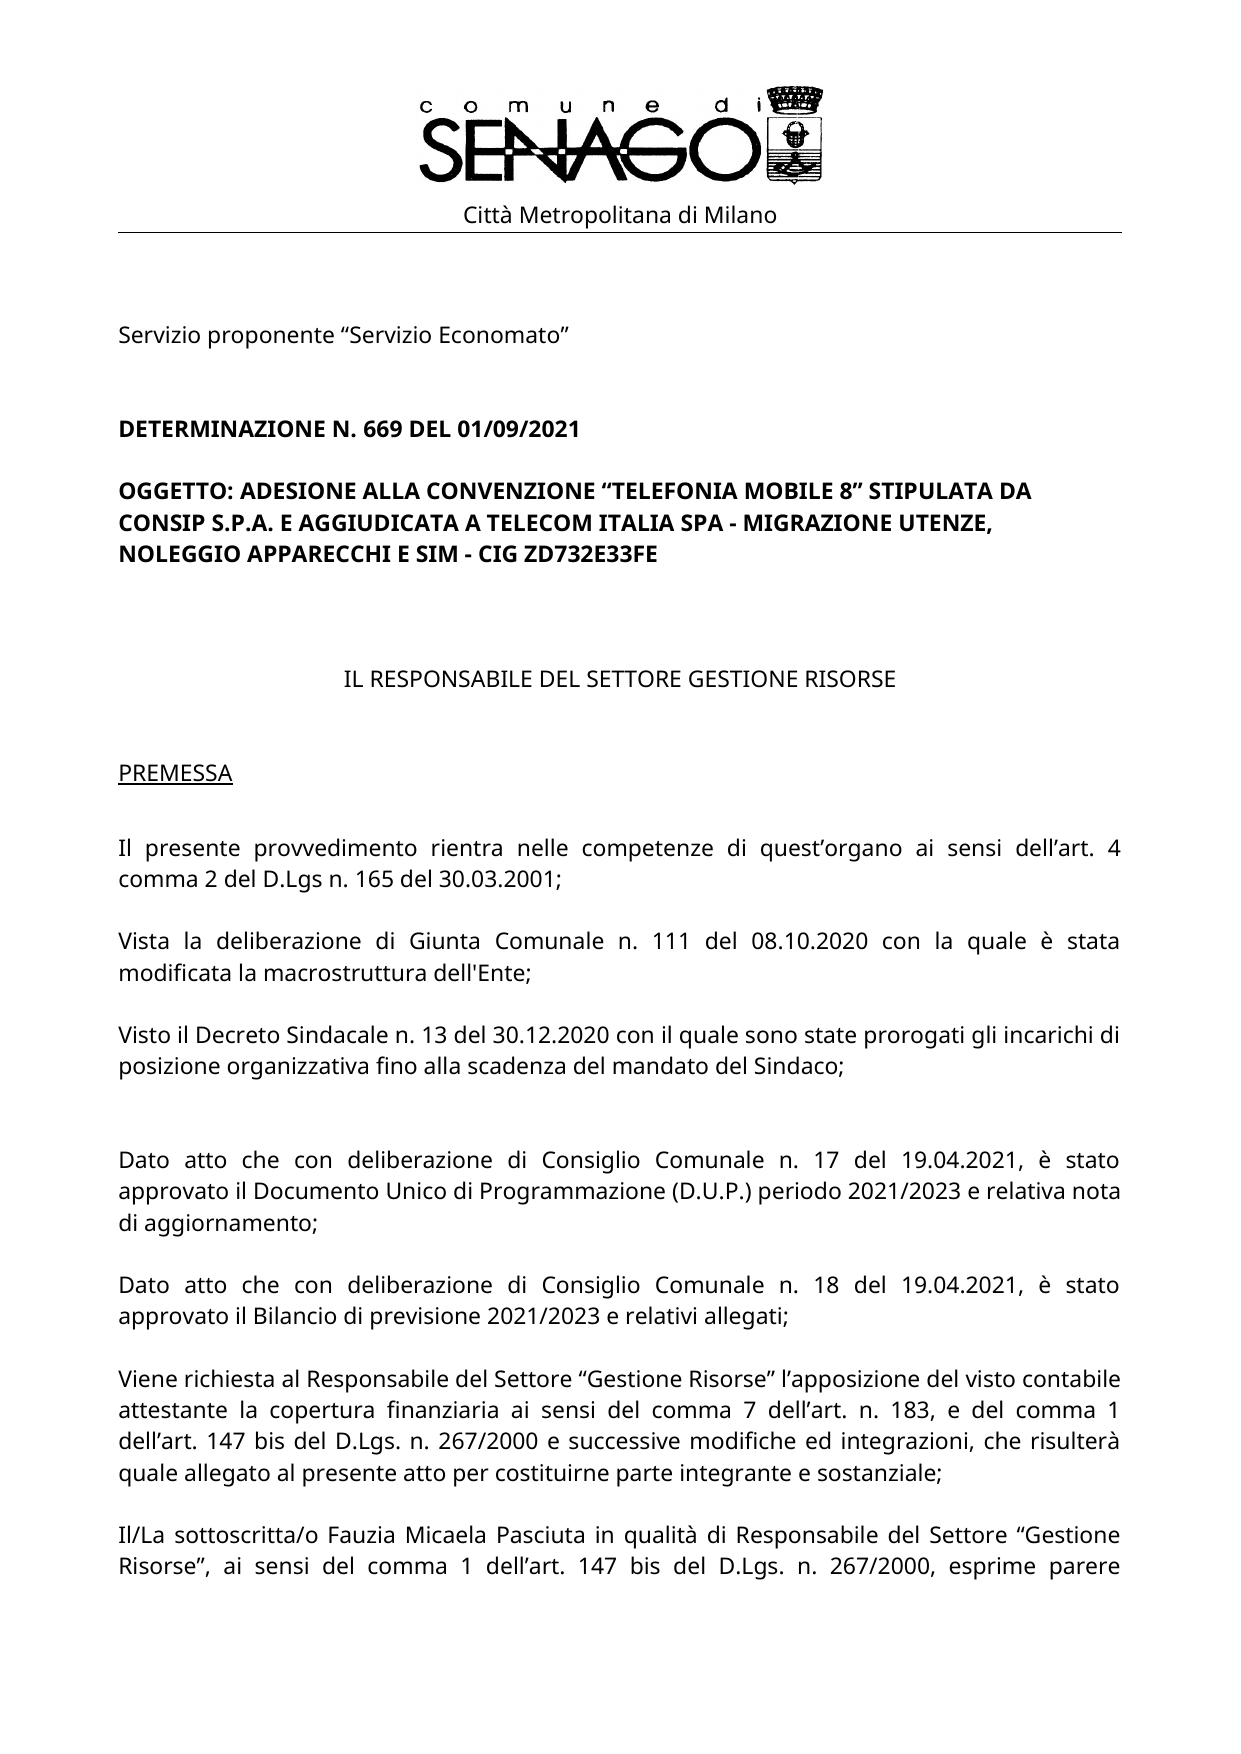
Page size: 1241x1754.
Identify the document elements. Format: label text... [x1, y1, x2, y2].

text DETERMINAZIONE N. 669 DEL 01/09/2021 [118, 413, 1122, 444]
text Visto il Decreto Sindacale n. 13 del 30.12.2020 con il quale sono state prorogati gli incarichi di posizione organizzativa fino alla scadenza del mandato del Sindaco; [118, 1019, 1122, 1081]
text Vista la deliberazione di Giunta Comunale n. 111 del 08.10.2020 con la quale è stata modificata la macrostruttura dell'Ente; [118, 925, 1122, 988]
picture [411, 84, 830, 190]
text Il presente provvedimento rientra nelle competenze di quest’organo ai sensi dell’art. 4 comma 2 del D.Lgs n. 165 del 30.03.2001; [118, 831, 1122, 894]
text OGGETTO: ADESIONE ALLA CONVENZIONE “TELEFONIA MOBILE 8” STIPULATA DA CONSIP S.P.A. E AGGIUDICATA A TELECOM ITALIA SPA - MIGRAZIONE UTENZE, NOLEGGIO APPARECCHI E SIM - CIG ZD732E33FE [118, 475, 1122, 569]
text Viene richiesta al Responsabile del Settore “Gestione Risorse” l’apposizione del visto contabile attestante la copertura finanziaria ai sensi del comma 7 dell’art. n. 183, e del comma 1 dell’art. 147 bis del D.Lgs. n. 267/2000 e successive modifiche ed integrazioni, che risulterà quale allegato al presente atto per costituirne parte integrante e sostanziale; [118, 1363, 1122, 1488]
text IL RESPONSABILE DEL SETTORE GESTIONE RISORSE [118, 663, 1122, 694]
text Il/La sottoscritta/o Fauzia Micaela Pasciuta in qualità di Responsabile del Settore “Gestione Risorse”, ai sensi del comma 1 dell’art. 147 bis del D.Lgs. n. 267/2000, esprime parere [118, 1519, 1122, 1581]
text PREMESSA [118, 756, 1122, 788]
text Dato atto che con deliberazione di Consiglio Comunale n. 17 del 19.04.2021, è stato approvato il Documento Unico di Programmazione (D.U.P.) periodo 2021/2023 e relativa nota di aggiornamento; [118, 1144, 1122, 1238]
text Servizio proponente “Servizio Economato” [118, 319, 1122, 350]
text Dato atto che con deliberazione di Consiglio Comunale n. 18 del 19.04.2021, è stato approvato il Bilancio di previsione 2021/2023 e relativi allegati; [118, 1269, 1122, 1331]
